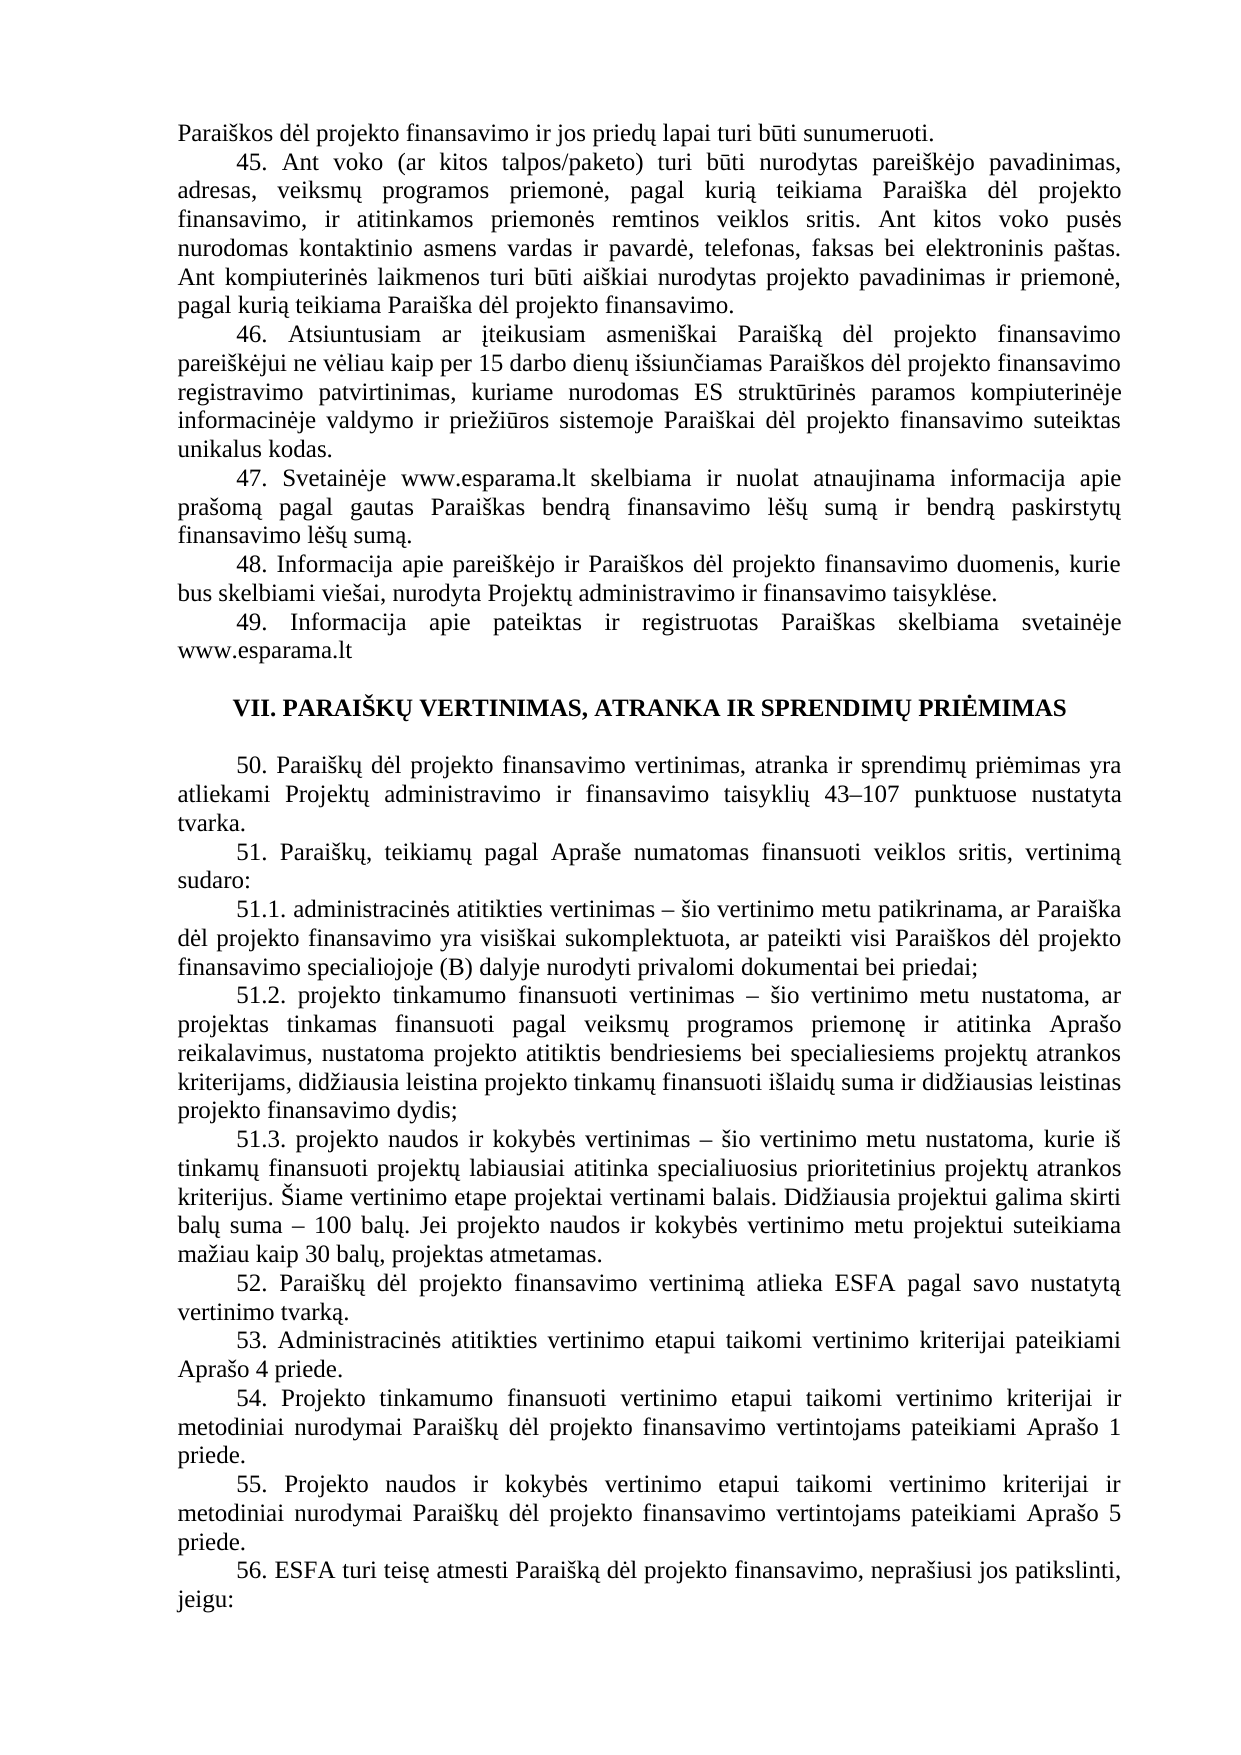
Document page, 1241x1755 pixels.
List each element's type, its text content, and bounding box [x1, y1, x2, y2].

text 52. Paraiškų dėl projekto finansavimo vertinimą atlieka ESFA pagal savo nustatytą vertinimo tvarką. [177, 1268, 1122, 1326]
text 50. Paraiškų dėl projekto finansavimo vertinimas, atranka ir sprendimų priėmimas yra atliekami Projektų administravimo ir finansavimo taisyklių 43–107 punktuose nustatyta tvarka. [177, 751, 1122, 837]
text 56. ESFA turi teisę atmesti Paraišką dėl projekto finansavimo, neprašiusi jos patikslinti, jeigu: [177, 1556, 1122, 1613]
text 51. Paraiškų, teikiamų pagal Apraše numatomas finansuoti veiklos sritis, vertinimą sudaro: [177, 837, 1122, 894]
text 54. Projekto tinkamumo finansuoti vertinimo etapui taikomi vertinimo kriterijai ir metodiniai nurodymai Paraiškų dėl projekto finansavimo vertintojams pateikiami Aprašo 1 priede. [177, 1383, 1122, 1469]
text 46. Atsiuntusiam ar įteikusiam asmeniškai Paraišką dėl projekto finansavimo pareiškėjui ne vėliau kaip per 15 darbo dienų išsiunčiamas Paraiškos dėl projekto finansavimo registravimo patvirtinimas, kuriame nurodomas ES struktūrinės paramos kompiuterinėje informacinėje valdymo ir priežiūros sistemoje Paraiškai dėl projekto finansavimo suteiktas unikalus kodas. [177, 319, 1122, 463]
text 47. Svetainėje www.esparama.lt skelbiama ir nuolat atnaujinama informacija apie prašomą pagal gautas Paraiškas bendrą finansavimo lėšų sumą ir bendrą paskirstytų finansavimo lėšų sumą. [177, 463, 1122, 549]
text 49. Informacija apie pateiktas ir registruotas Paraiškas skelbiama svetainėje www.esparama.lt [177, 607, 1122, 664]
text 55. Projekto naudos ir kokybės vertinimo etapui taikomi vertinimo kriterijai ir metodiniai nurodymai Paraiškų dėl projekto finansavimo vertintojams pateikiami Aprašo 5 priede. [177, 1469, 1122, 1556]
text 45. Ant voko (ar kitos talpos/paketo) turi būti nurodytas pareiškėjo pavadinimas, adresas, veiksmų programos priemonė, pagal kurią teikiama Paraiška dėl projekto finansavimo, ir atitinkamos priemonės remtinos veiklos sritis. Ant kitos voko pusės nurodomas kontaktinio asmens vardas ir pavardė, telefonas, faksas bei elektroninis paštas. Ant kompiuterinės laikmenos turi būti aiškiai nurodytas projekto pavadinimas ir priemonė, pagal kurią teikiama Paraiška dėl projekto finansavimo. [177, 147, 1122, 319]
text 53. Administracinės atitikties vertinimo etapui taikomi vertinimo kriterijai pateikiami Aprašo 4 priede. [177, 1326, 1122, 1383]
text Paraiškos dėl projekto finansavimo ir jos priedų lapai turi būti sunumeruoti. [177, 118, 1122, 147]
text 48. Informacija apie pareiškėjo ir Paraiškos dėl projekto finansavimo duomenis, kurie bus skelbiami viešai, nurodyta Projektų administravimo ir finansavimo taisyklėse. [177, 549, 1122, 607]
text 51.2. projekto tinkamumo finansuoti vertinimas – šio vertinimo metu nustatoma, ar projektas tinkamas finansuoti pagal veiksmų programos priemonę ir atitinka Aprašo reikalavimus, nustatoma projekto atitiktis bendriesiems bei specialiesiems projektų atrankos kriterijams, didžiausia leistina projekto tinkamų finansuoti išlaidų suma ir didžiausias leistinas projekto finansavimo dydis; [177, 981, 1122, 1124]
text 51.1. administracinės atitikties vertinimas – šio vertinimo metu patikrinama, ar Paraiška dėl projekto finansavimo yra visiškai sukomplektuota, ar pateikti visi Paraiškos dėl projekto finansavimo specialiojoje (B) dalyje nurodyti privalomi dokumentai bei priedai; [177, 894, 1122, 981]
text 51.3. projekto naudos ir kokybės vertinimas – šio vertinimo metu nustatoma, kurie iš tinkamų finansuoti projektų labiausiai atitinka specialiuosius prioritetinius projektų atrankos kriterijus. Šiame vertinimo etape projektai vertinami balais. Didžiausia projektui galima skirti balų suma – 100 balų. Jei projekto naudos ir kokybės vertinimo metu projektui suteikiama mažiau kaip 30 balų, projektas atmetamas. [177, 1124, 1122, 1268]
text VII. PARAIŠKŲ VERTINIMAS, ATRANKA IR SPRENDIMŲ PRIĖMIMAS [177, 693, 1122, 722]
